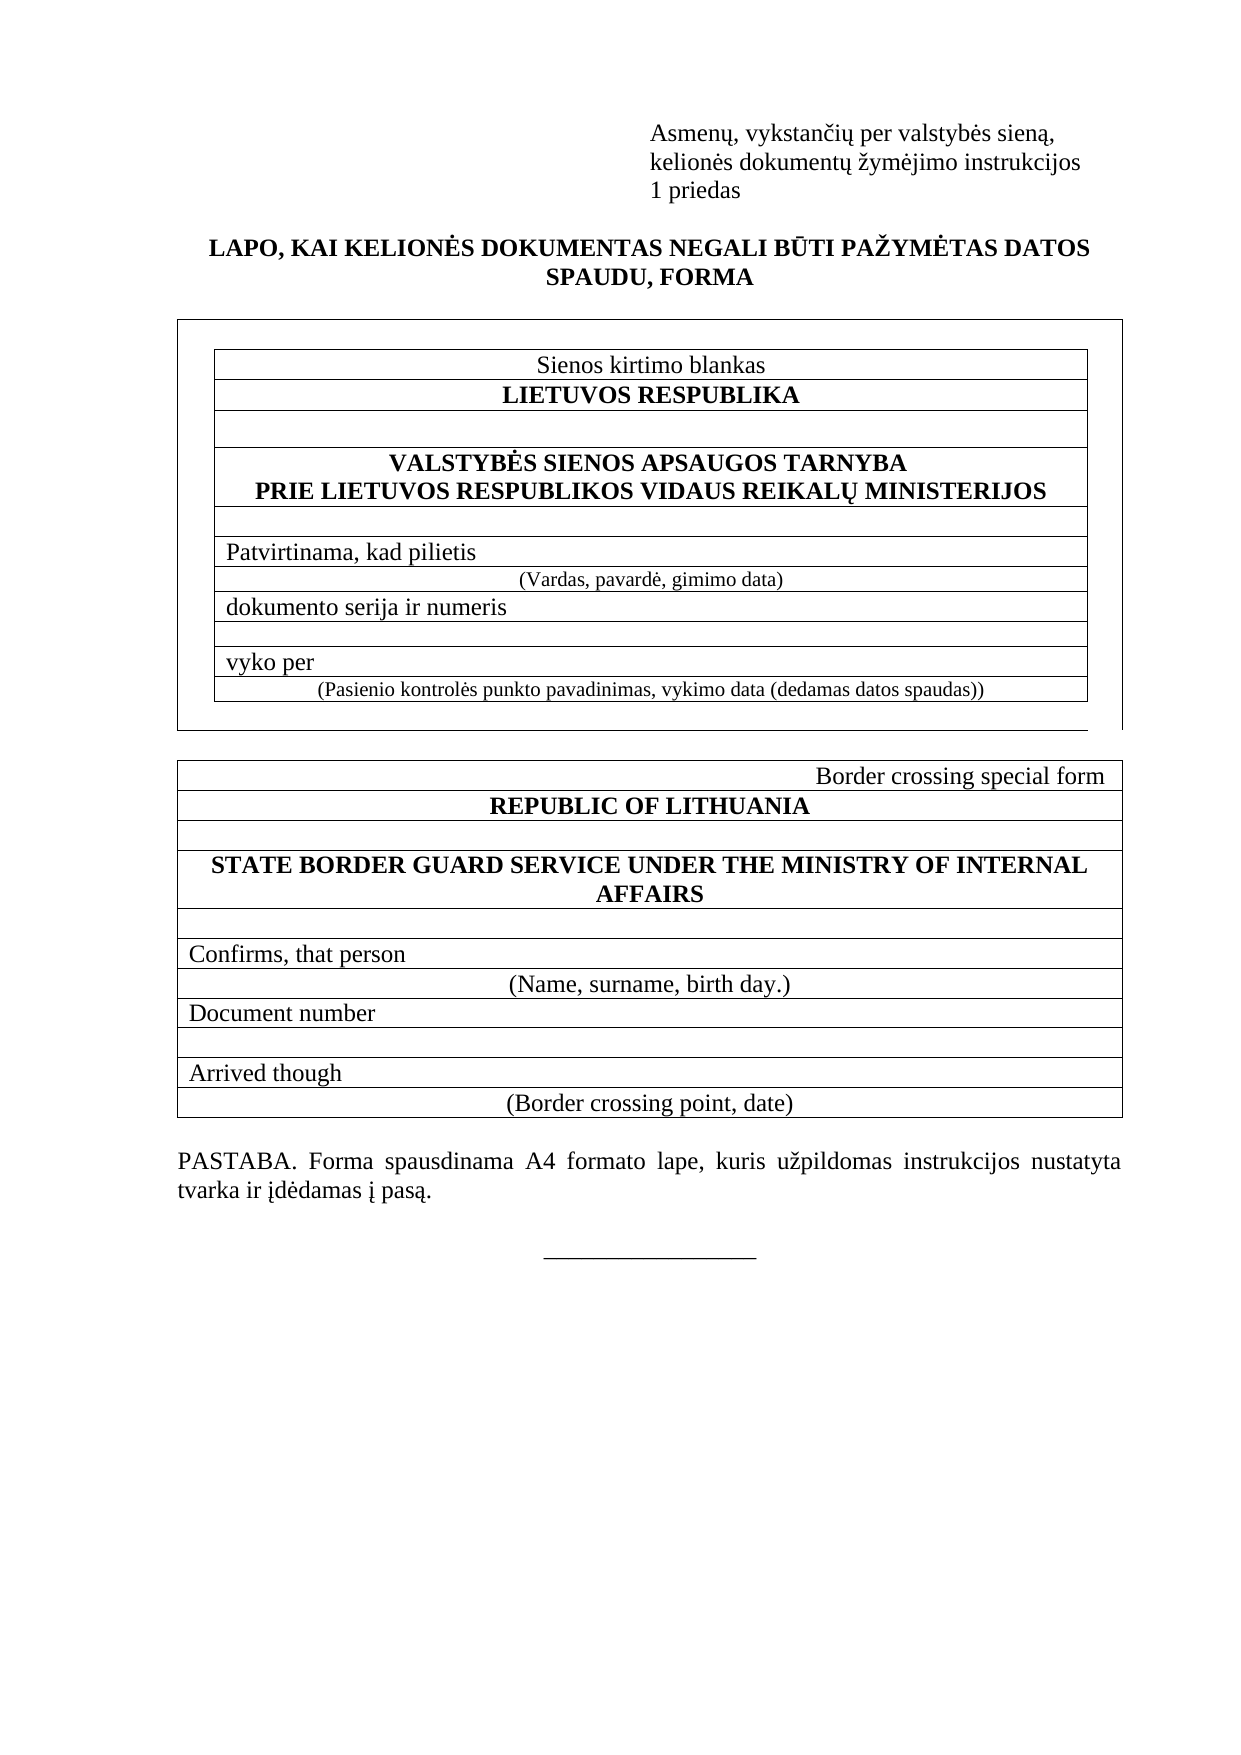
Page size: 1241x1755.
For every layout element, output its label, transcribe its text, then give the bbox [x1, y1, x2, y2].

table_header [178, 320, 214, 349]
table_header [1088, 320, 1122, 349]
table_cell (Name, surname, birth day.) [178, 969, 1122, 997]
table_cell Arrived though [178, 1058, 1122, 1087]
table_cell dokumento serija ir numeris [215, 592, 1087, 621]
text _________________ [177, 1233, 1122, 1261]
table_cell vyko per [215, 647, 1087, 676]
table_cell (Border crossing point, date) [178, 1088, 1122, 1117]
table_cell STATE BORDER GUARD SERVICE UNDER THE MINISTRY OF INTERNAL AFFAIRS [178, 851, 1122, 908]
table_cell [178, 701, 214, 730]
table_cell [215, 702, 1087, 730]
text Asmenų, vykstančių per valstybės sieną, [649, 118, 1122, 147]
table_header [215, 320, 1087, 349]
table_cell [1088, 349, 1122, 701]
table_cell Confirms, that person [178, 939, 1122, 968]
table_header Border crossing special form [178, 761, 1122, 790]
table_cell [178, 821, 1122, 849]
table_cell VALSTYBĖS SIENOS APSAUGOS TARNYBA PRIE LIETUVOS RESPUBLIKOS VIDAUS REIKALŲ MINISTERIJOS [215, 448, 1087, 506]
table_cell [1088, 701, 1122, 730]
table_cell [178, 1028, 1122, 1057]
table_cell (Vardas, pavardė, gimimo data) [215, 567, 1087, 591]
table_cell LIETUVOS RESPUBLIKA [215, 380, 1087, 409]
table_cell [215, 411, 1087, 447]
table_cell Patvirtinama, kad pilietis [215, 537, 1087, 566]
text PASTABA. Forma spausdinama A4 formato lape, kuris užpildomas instrukcijos nustatyta tvarka ir įdėdamas į pasą. [177, 1146, 1122, 1204]
table_cell [215, 507, 1087, 536]
table_cell REPUBLIC OF LITHUANIA [178, 791, 1122, 820]
text Lapo, kai kelionės dokumentas negali būti pažymėtas datos spaudu, forma [177, 233, 1122, 291]
table_cell [178, 349, 214, 701]
text kelionės dokumentų žymėjimo instrukcijos [649, 147, 1122, 176]
table_cell (Pasienio kontrolės punkto pavadinimas, vykimo data (dedamas datos spaudas)) [215, 677, 1087, 701]
table_cell Sienos kirtimo blankas [215, 350, 1087, 379]
table_cell [215, 622, 1087, 646]
text 1 priedas [649, 176, 1122, 204]
table_cell [178, 909, 1122, 938]
table_cell Document number [178, 999, 1122, 1027]
